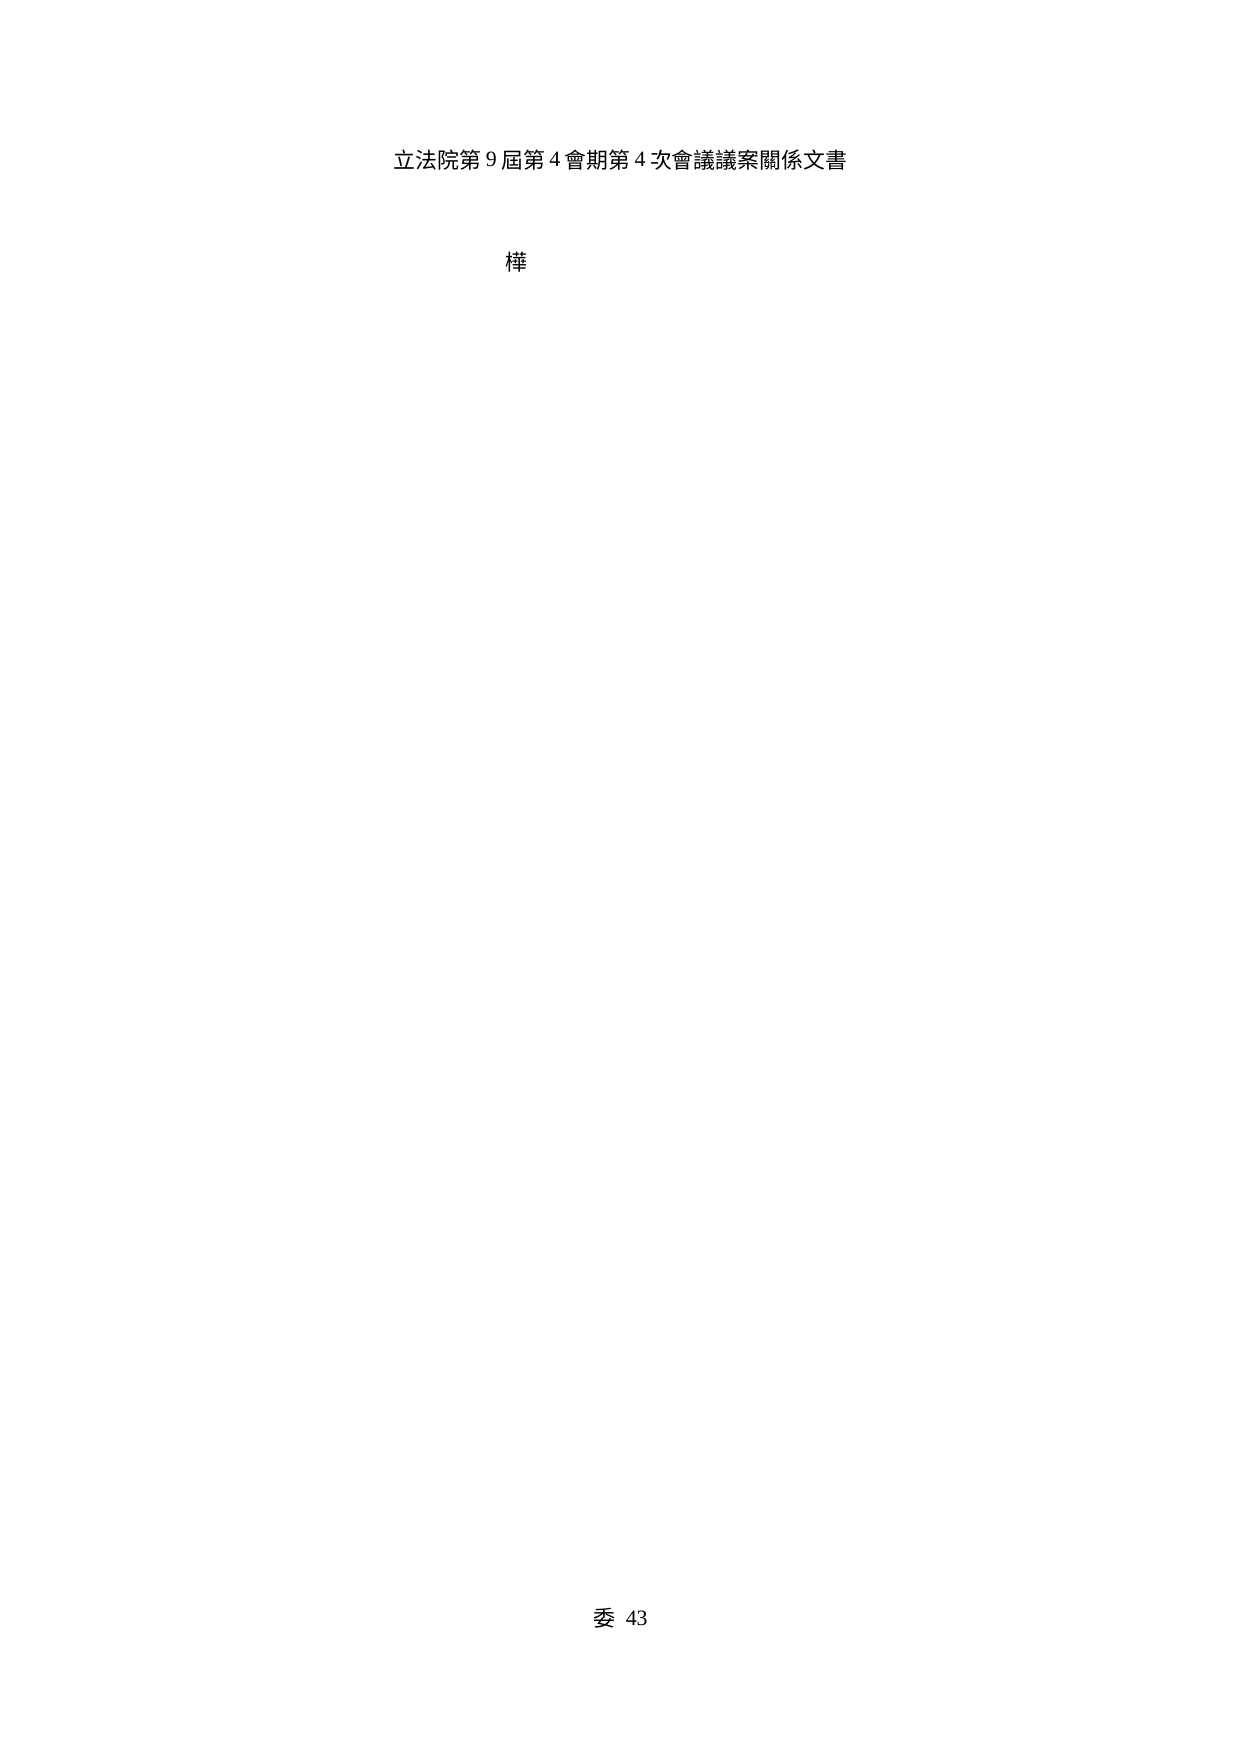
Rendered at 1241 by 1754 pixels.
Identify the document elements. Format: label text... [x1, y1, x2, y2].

text 樺 [403, 219, 1012, 281]
